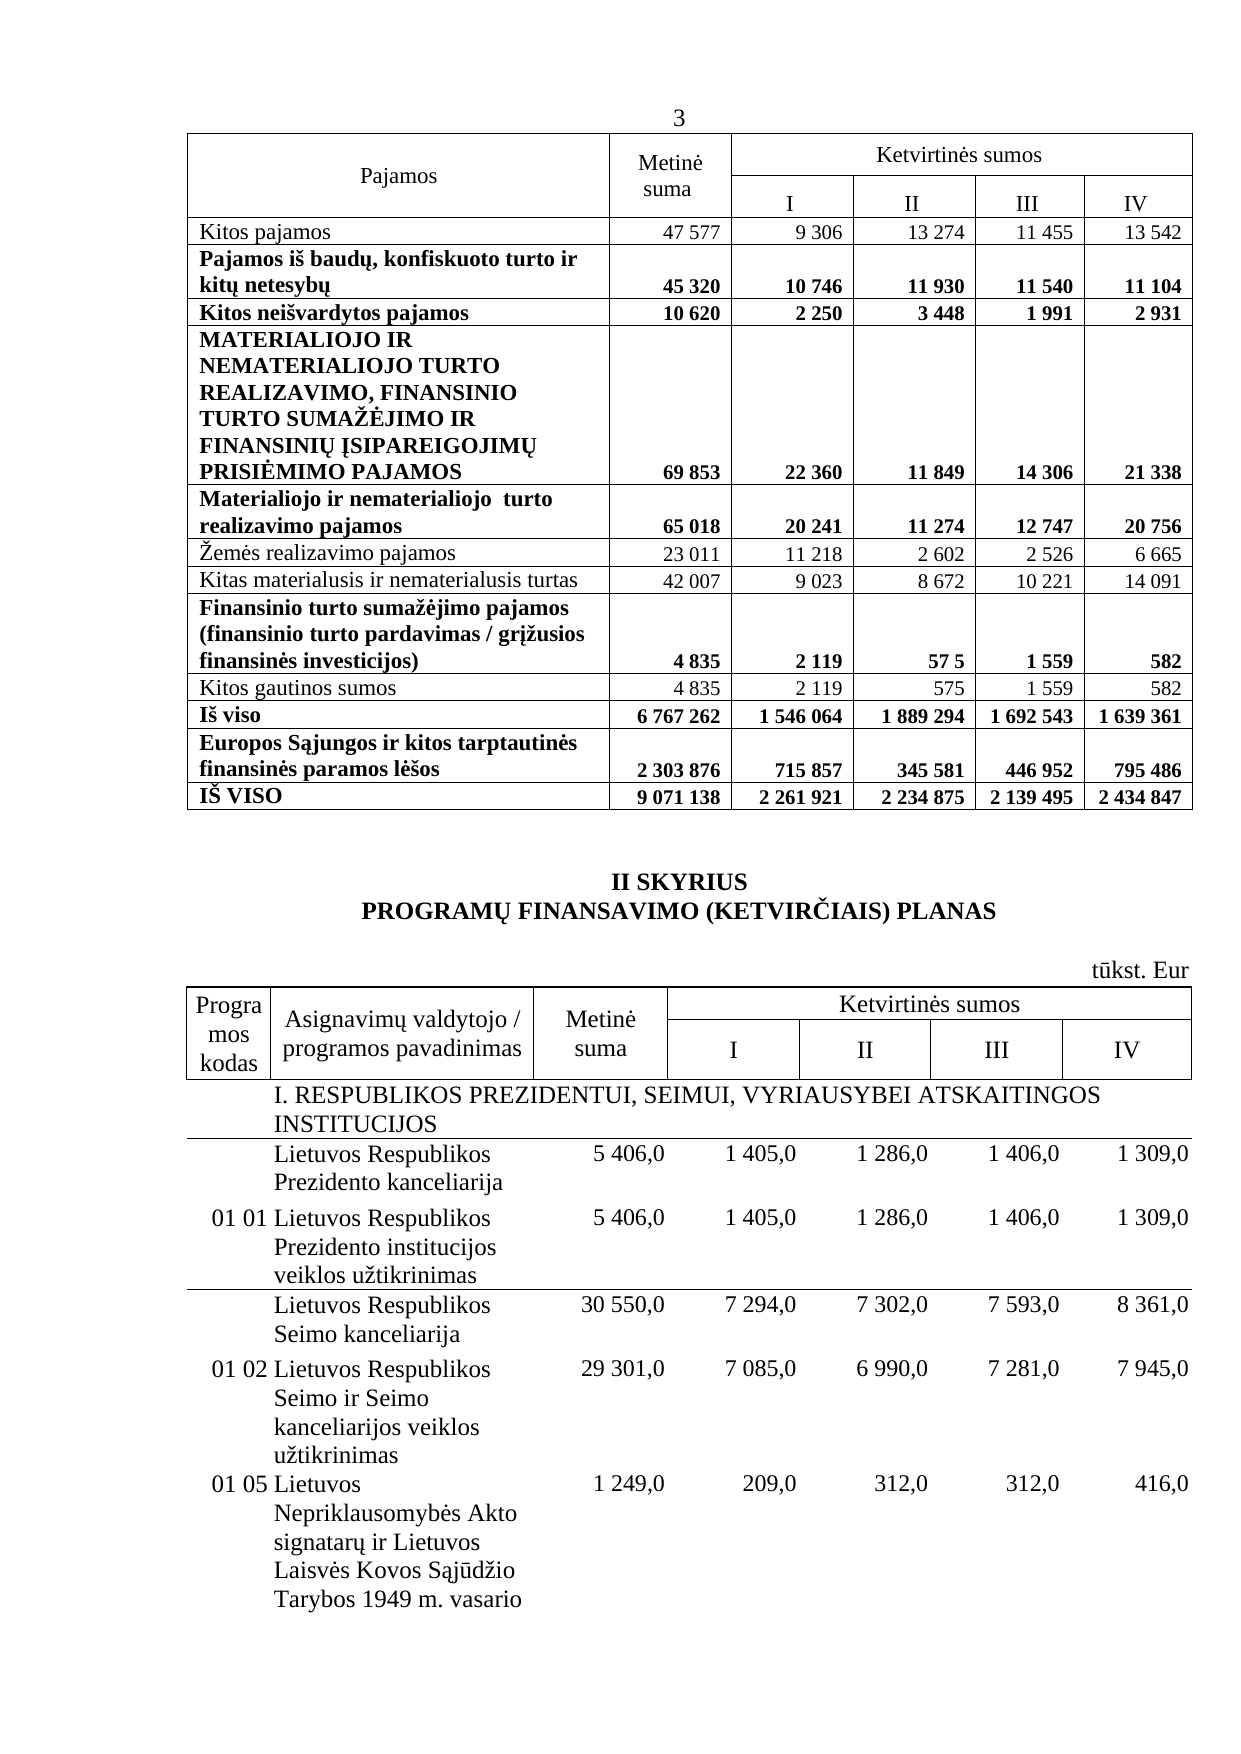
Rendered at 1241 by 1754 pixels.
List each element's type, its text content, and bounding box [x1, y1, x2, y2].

table_cell 9 023 [732, 567, 853, 593]
table_cell 11 540 [976, 245, 1084, 298]
table_cell Asignavimų valdytojo / programos pavadinimas [271, 988, 533, 1079]
table_cell [187, 1290, 271, 1354]
table_cell 1 309,0 [1062, 1203, 1192, 1289]
table_cell Kitas materialusis ir nematerialusis turtas [188, 567, 609, 593]
table_header [668, 954, 799, 986]
table_cell 10 746 [732, 245, 853, 298]
table_cell 312,0 [931, 1469, 1062, 1613]
table_cell 01 05 [187, 1469, 271, 1613]
table_cell 11 274 [854, 485, 975, 538]
table_cell Lietuvos Nepriklausomybės Akto signatarų ir Lietuvos Laisvės Kovos Sąjūdžio Tarybos 1949 m. vasario [271, 1469, 534, 1613]
table_header Metinė suma [610, 134, 731, 217]
table_cell 13 274 [854, 218, 975, 244]
table_cell 11 218 [732, 539, 853, 566]
table_cell 6 767 262 [610, 701, 731, 728]
table_cell 1 286,0 [799, 1139, 931, 1203]
table_cell 01 01 [187, 1203, 271, 1289]
table_cell 2 139 495 [976, 783, 1084, 809]
table_cell 1 991 [976, 299, 1084, 325]
table_cell 22 360 [732, 326, 853, 484]
table_cell Kitos gautinos sumos [188, 674, 609, 700]
table_header [187, 954, 271, 986]
table_cell 11 849 [854, 326, 975, 484]
table_cell 9 071 138 [610, 783, 731, 809]
table_cell 01 02 [187, 1354, 271, 1469]
table_header Pajamos [188, 134, 609, 217]
table_cell 2 261 921 [732, 783, 853, 809]
table_cell 5 406,0 [534, 1203, 667, 1289]
table_cell 69 853 [610, 326, 731, 484]
table_cell 20 241 [732, 485, 853, 538]
table_cell 7 302,0 [799, 1290, 931, 1354]
table_cell Lietuvos Respublikos Prezidento institucijos veiklos užtikrinimas [271, 1203, 534, 1289]
table_cell 7 593,0 [931, 1290, 1062, 1354]
table_cell 8 361,0 [1062, 1290, 1192, 1354]
table_cell 1 546 064 [732, 701, 853, 728]
table_header tūkst. Eur [1062, 954, 1192, 986]
table_cell 23 011 [610, 539, 731, 566]
table_cell Europos Sąjungos ir kitos tarptautinės finansinės paramos lėšos [188, 729, 609, 782]
table_cell 29 301,0 [534, 1354, 667, 1469]
table_cell 715 857 [732, 729, 853, 782]
table_cell Iš viso [188, 701, 609, 728]
table_cell Ketvirtinės sumos [668, 988, 1191, 1019]
table_cell 582 [1085, 594, 1192, 673]
table_cell Materialiojo ir nematerialiojo turto realizavimo pajamos [188, 485, 609, 538]
table_cell 1 639 361 [1085, 701, 1192, 728]
table_cell I [668, 1020, 799, 1079]
table_header [931, 954, 1062, 986]
table_cell 1 309,0 [1062, 1139, 1192, 1203]
table_cell 2 931 [1085, 299, 1192, 325]
table_cell 65 018 [610, 485, 731, 538]
table_cell 11 104 [1085, 245, 1192, 298]
table_cell Lietuvos Respublikos Prezidento kanceliarija [271, 1139, 534, 1203]
table_cell 4 835 [610, 674, 731, 700]
table_cell 2 119 [732, 674, 853, 700]
table_cell Pajamos iš baudų, konfiskuoto turto ir kitų netesybų [188, 245, 609, 298]
table_cell II [800, 1020, 930, 1079]
table_cell 11 930 [854, 245, 975, 298]
table_cell Kitos pajamos [188, 218, 609, 244]
table_cell Lietuvos Respublikos Seimo ir Seimo kanceliarijos veiklos užtikrinimas [271, 1354, 534, 1469]
table_header Ketvirtinės sumos [732, 134, 1192, 175]
table_cell 1 559 [976, 594, 1084, 673]
table_cell 7 085,0 [668, 1354, 799, 1469]
table_cell III [976, 176, 1084, 217]
table_cell 21 338 [1085, 326, 1192, 484]
table_cell 4 835 [610, 594, 731, 673]
table_cell 13 542 [1085, 218, 1192, 244]
table_cell 1 406,0 [931, 1203, 1062, 1289]
table_cell 6 990,0 [799, 1354, 931, 1469]
table_cell 11 455 [976, 218, 1084, 244]
table_cell 1 405,0 [668, 1139, 799, 1203]
table_cell IV [1063, 1020, 1191, 1079]
table_cell 9 306 [732, 218, 853, 244]
table_cell MATERIALIOJO IR NEMATERIALIOJO TURTO REALIZAVIMO, FINANSINIO TURTO SUMAŽĖJIMO IR FINANSINIŲ ĮSIPAREIGOJIMŲ PRISIĖMIMO PAJAMOS [188, 326, 609, 484]
table_cell 20 756 [1085, 485, 1192, 538]
table_header [534, 954, 667, 986]
table_cell Lietuvos Respublikos Seimo kanceliarija [271, 1290, 534, 1354]
table_cell I. RESPUBLIKOS PREZIDENTUI, SEIMUI, VYRIAUSYBEI ATSKAITINGOS INSTITUCIJOS [271, 1080, 1192, 1138]
table_cell 8 672 [854, 567, 975, 593]
table_cell 5 406,0 [534, 1139, 667, 1203]
table_cell 2 526 [976, 539, 1084, 566]
table_cell Metinė suma [534, 988, 667, 1079]
table_cell 6 665 [1085, 539, 1192, 566]
table_cell Žemės realizavimo pajamos [188, 539, 609, 566]
table_cell 795 486 [1085, 729, 1192, 782]
text II SKYRIUS [177, 867, 1181, 896]
table_cell 209,0 [668, 1469, 799, 1613]
table_cell Kitos neišvardytos pajamos [188, 299, 609, 325]
table_cell 14 306 [976, 326, 1084, 484]
table_cell I [732, 176, 853, 217]
table_cell 57 5 [854, 594, 975, 673]
table_cell 7 945,0 [1062, 1354, 1192, 1469]
table_cell Programos kodas [187, 988, 270, 1079]
table_cell 2 434 847 [1085, 783, 1192, 809]
table_cell 416,0 [1062, 1469, 1192, 1613]
table_cell 1 692 543 [976, 701, 1084, 728]
table_cell [187, 1139, 271, 1203]
table_cell III [931, 1020, 1062, 1079]
table_cell 12 747 [976, 485, 1084, 538]
table_cell 10 221 [976, 567, 1084, 593]
table_header [271, 954, 534, 986]
table_cell [187, 1080, 271, 1138]
table_cell 7 294,0 [668, 1290, 799, 1354]
table_cell 1 406,0 [931, 1139, 1062, 1203]
text PROGRAMŲ FINANSAVIMO (KETVIRČIAIS) PLANAS [177, 896, 1181, 925]
table_cell 312,0 [799, 1469, 931, 1613]
table_cell 14 091 [1085, 567, 1192, 593]
table_cell 45 320 [610, 245, 731, 298]
table_cell 2 234 875 [854, 783, 975, 809]
table_cell IV [1085, 176, 1192, 217]
table_cell IŠ VISO [188, 783, 609, 809]
table_cell 7 281,0 [931, 1354, 1062, 1469]
table_cell 1 889 294 [854, 701, 975, 728]
table_header [799, 954, 931, 986]
table_cell 575 [854, 674, 975, 700]
table_cell 1 559 [976, 674, 1084, 700]
table_cell 10 620 [610, 299, 731, 325]
table_cell 1 249,0 [534, 1469, 667, 1613]
table_cell 2 303 876 [610, 729, 731, 782]
table_cell 2 602 [854, 539, 975, 566]
table_cell 345 581 [854, 729, 975, 782]
table_cell 42 007 [610, 567, 731, 593]
table_cell 3 448 [854, 299, 975, 325]
table_cell 582 [1085, 674, 1192, 700]
table_cell 446 952 [976, 729, 1084, 782]
table_cell II [854, 176, 975, 217]
table_cell Finansinio turto sumažėjimo pajamos (finansinio turto pardavimas / grįžusios finansinės investicijos) [188, 594, 609, 673]
table_cell 30 550,0 [534, 1290, 667, 1354]
table_cell 1 405,0 [668, 1203, 799, 1289]
table_cell 47 577 [610, 218, 731, 244]
table_cell 2 119 [732, 594, 853, 673]
table_cell 1 286,0 [799, 1203, 931, 1289]
table_cell 2 250 [732, 299, 853, 325]
